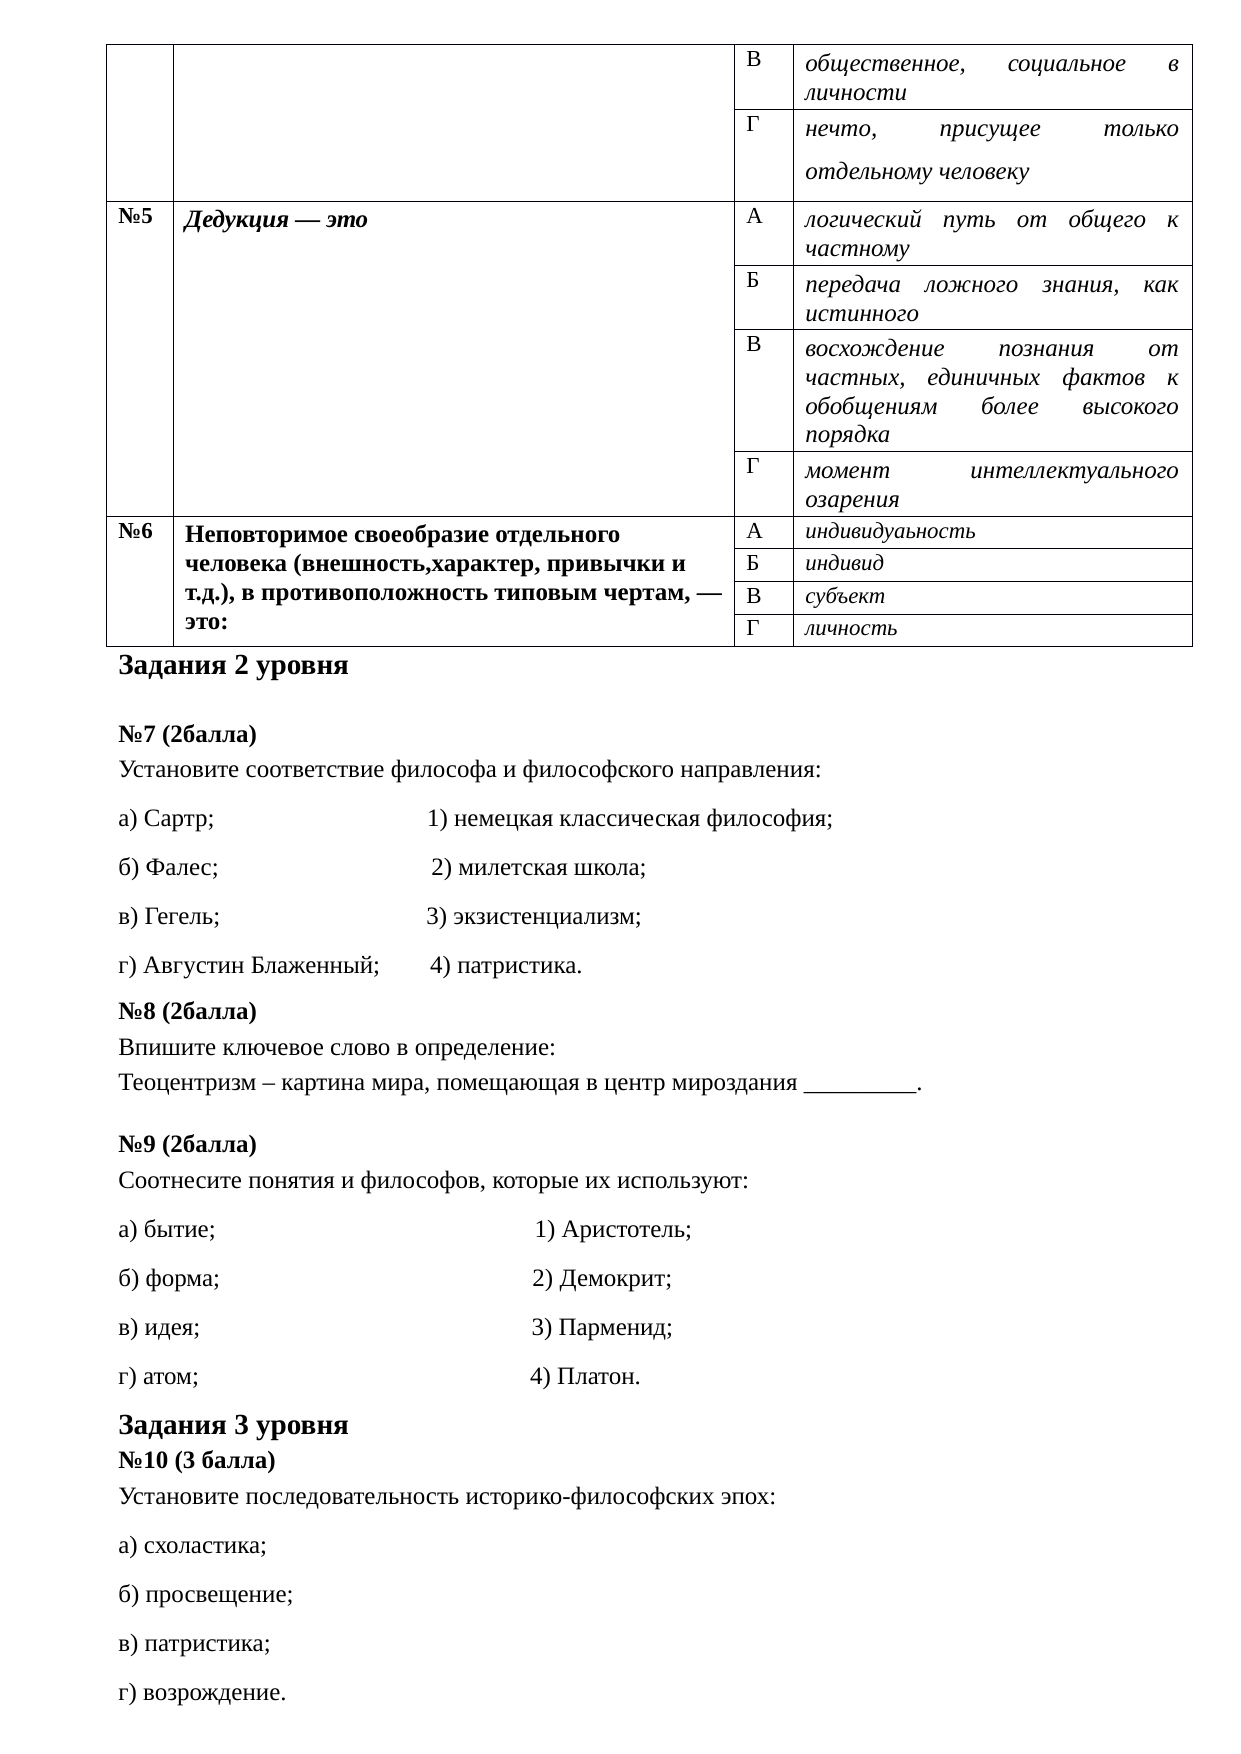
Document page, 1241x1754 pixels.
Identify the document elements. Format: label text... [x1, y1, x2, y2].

table_cell Б [735, 266, 793, 329]
text Соотнесите понятия и философов, которые их используют: [118, 1165, 1181, 1194]
table_cell индивидуаьность [794, 517, 1192, 548]
table_cell Дедукция — это [174, 202, 734, 516]
text в) патристика; [118, 1628, 1181, 1657]
table_cell Г [735, 452, 793, 516]
table_cell субъект [794, 582, 1192, 613]
table_cell А [735, 517, 793, 548]
table_cell №5 [107, 202, 173, 516]
text б) Фалес; 2) милетская школа; [118, 852, 1181, 881]
table_cell В [735, 45, 793, 109]
text Задания 3 уровня [118, 1407, 1181, 1441]
table_cell общественное, социальное в личности [794, 45, 1192, 109]
table_cell Неповторимое своеобразие отдельного человека (внешность,характер, привычки и т.д.), в противоположность типовым чертам, — это: [174, 517, 734, 646]
table_cell №6 [107, 517, 173, 646]
text Задания 2 уровня [118, 647, 1181, 681]
table_cell Г [735, 110, 793, 201]
text б) форма; 2) Демокрит; [118, 1263, 1181, 1292]
text г) Августин Блаженный; 4) патристика. [118, 950, 1181, 979]
text в) Гегель; 3) экзистенциализм; [118, 901, 1181, 930]
table_cell А [735, 202, 793, 265]
table_cell [174, 45, 734, 201]
text Установите соответствие философа и философского направления: [118, 754, 1181, 783]
table_cell момент интеллектуального озарения [794, 452, 1192, 516]
text №10 (3 балла) [118, 1446, 1181, 1474]
text а) схоластика; [118, 1530, 1181, 1559]
table_cell личность [794, 615, 1192, 646]
text №7 (2балла) [118, 719, 1181, 747]
text №9 (2балла) [118, 1129, 1181, 1158]
table_cell индивид [794, 549, 1192, 581]
table_cell В [735, 330, 793, 451]
table_cell логический путь от общего к частному [794, 202, 1192, 265]
text Теоцентризм – картина мира, помещающая в центр мироздания _________. [118, 1067, 1181, 1096]
table_cell восхождение познания от частных, единичных фактов к обобщениям более высокого порядка [794, 330, 1192, 451]
table_cell [107, 45, 173, 201]
text а) Сартр; 1) немецкая классическая философия; [118, 803, 1181, 832]
table_cell Г [735, 615, 793, 646]
text г) атом; 4) Платон. [118, 1361, 1181, 1390]
text в) идея; 3) Парменид; [118, 1312, 1181, 1341]
table_cell В [735, 582, 793, 613]
text Установите последовательность историко-философских эпох: [118, 1481, 1181, 1510]
text б) просвещение; [118, 1579, 1181, 1608]
table_cell передача ложного знания, как истинного [794, 266, 1192, 329]
text №8 (2балла) [118, 996, 1181, 1025]
table_cell нечто, присущее только отдельному человеку [794, 110, 1192, 201]
table_cell Б [735, 549, 793, 581]
text Впишите ключевое слово в определение: [118, 1032, 1181, 1061]
text г) возрождение. [118, 1677, 1181, 1706]
text а) бытие; 1) Аристотель; [118, 1214, 1181, 1243]
